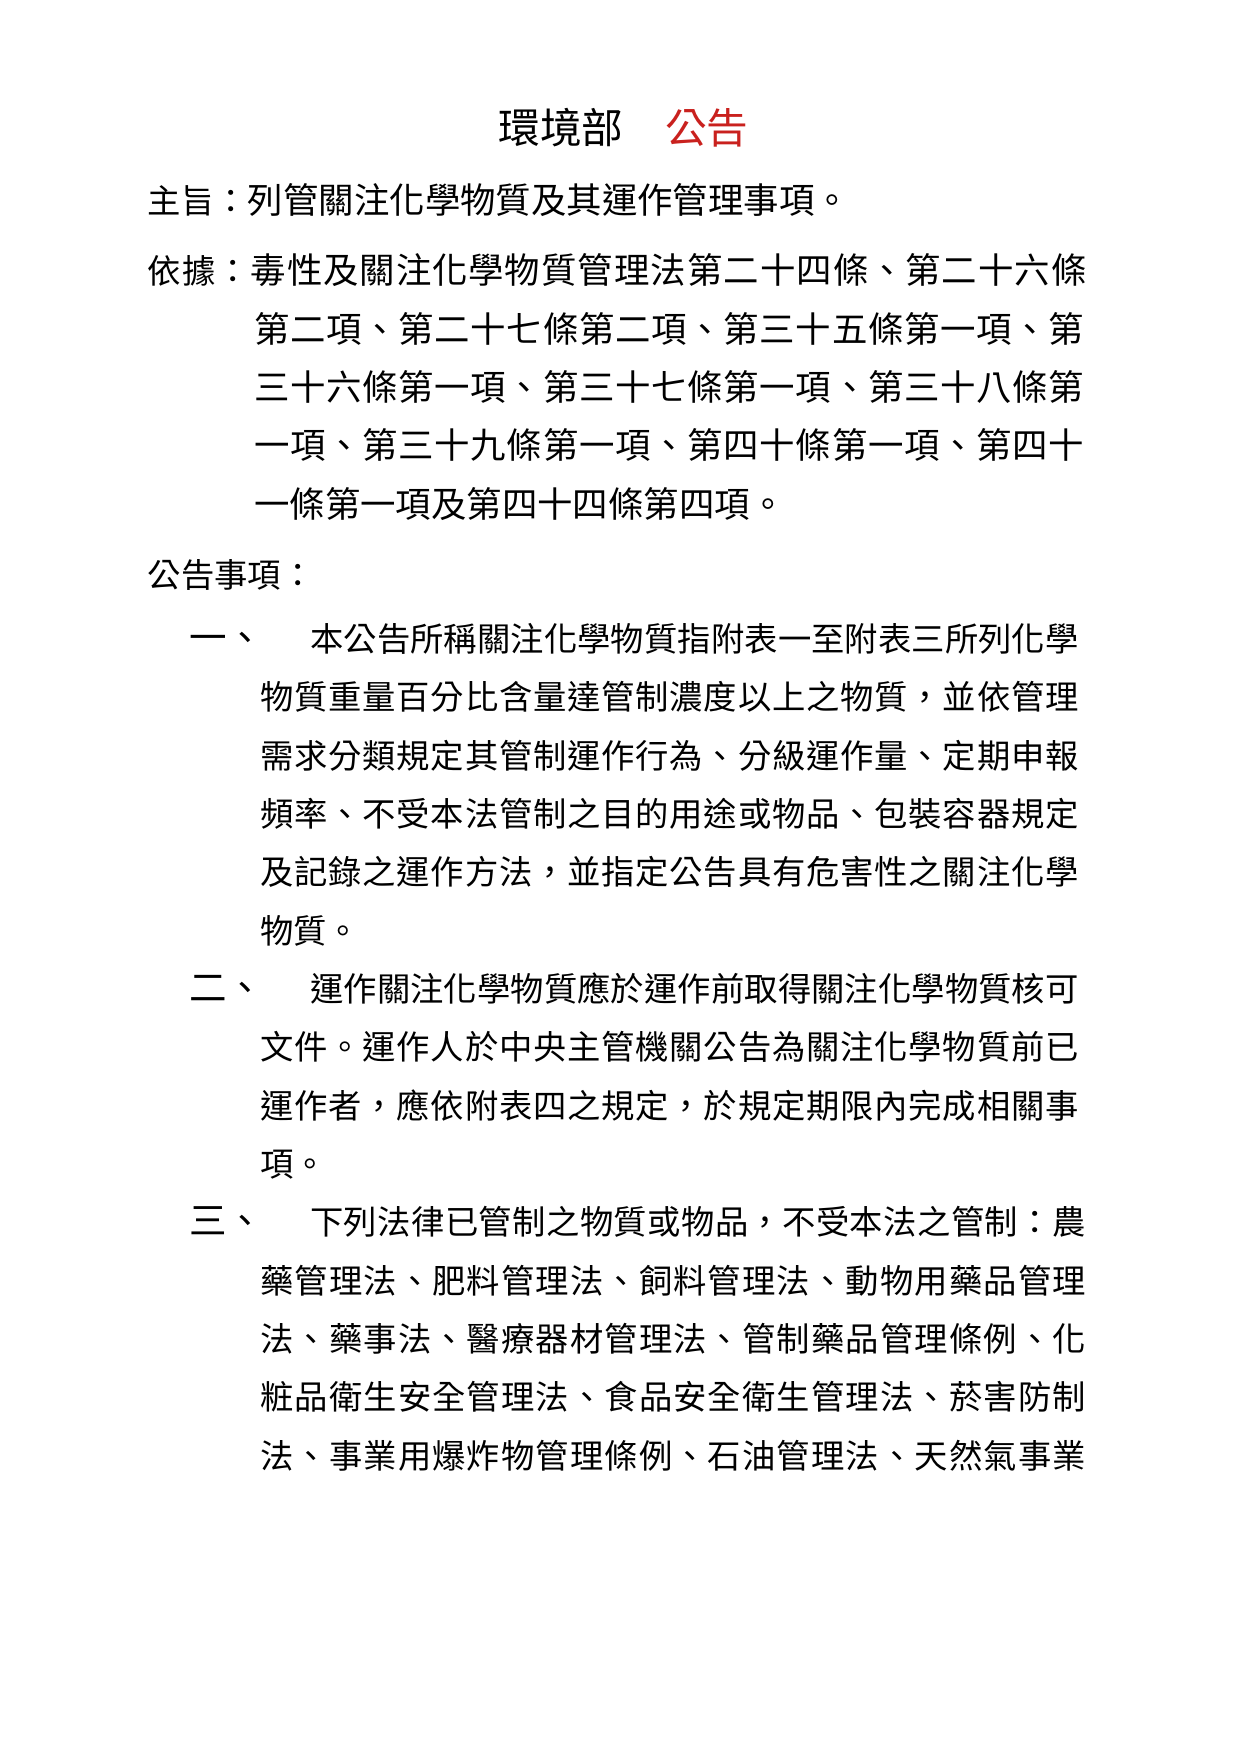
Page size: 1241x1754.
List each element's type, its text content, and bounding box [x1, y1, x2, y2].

list 運作關注化學物質應於運作前取得關注化學物質核可文件。運作人於中央主管機關公告為關注化學物質前已運作者，應依附表四之規定，於規定期限內完成相關事項。 [189, 955, 1081, 1188]
text 依據：毒性及關注化學物質管理法第二十四條、第二十六條第二項、第二十七條第二項、第三十五條第一項、第三十六條第一項、第三十七條第一項、第三十八條第一項、第三十九條第一項、第四十條第一項、第四十一條第一項及第四十四條第四項。 [148, 237, 1087, 529]
list 本公告所稱關注化學物質指附表一至附表三所列化學物質重量百分比含量達管制濃度以上之物質，並依管理需求分類規定其管制運作行為、分級運作量、定期申報頻率、不受本法管制之目的用途或物品、包裝容器規定及記錄之運作方法，並指定公告具有危害性之關注化學物質。 [189, 605, 1081, 955]
text 公告事項： [148, 541, 1098, 599]
text 環境部 公告 [148, 97, 1098, 155]
list 下列法律已管制之物質或物品，不受本法之管制：農藥管理法、肥料管理法、飼料管理法、動物用藥品管理法、藥事法、醫療器材管理法、管制藥品管理條例、化粧品衛生安全管理法、食品安全衛生管理法、菸害防制法、事業用爆炸物管理條例、石油管理法、天然氣事業 [189, 1188, 1087, 1480]
text 主旨：列管關注化學物質及其運作管理事項。 [148, 167, 1098, 225]
